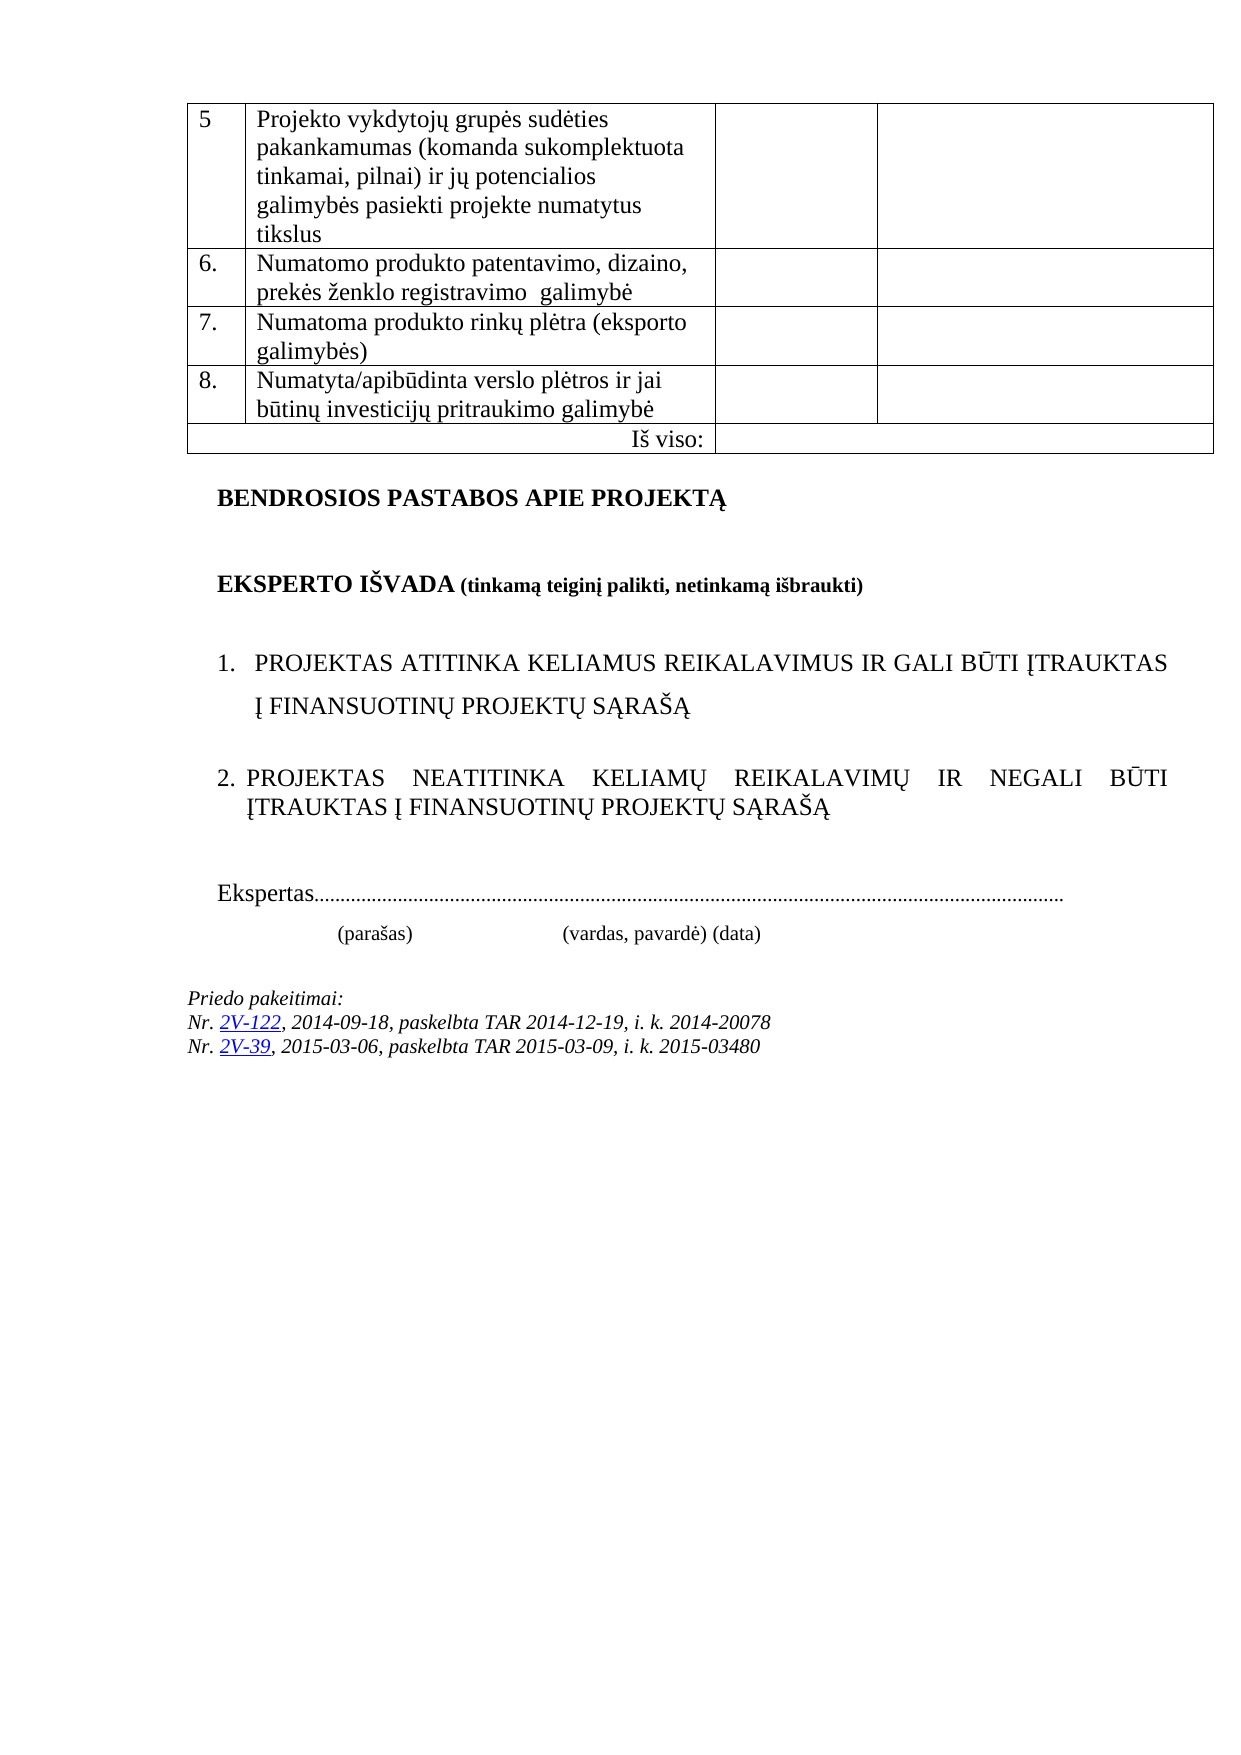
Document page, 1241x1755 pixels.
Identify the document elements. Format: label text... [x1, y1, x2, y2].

table_cell 5 [188, 104, 245, 247]
table_cell [878, 104, 1213, 247]
table_cell Iš viso: [188, 424, 715, 453]
text BENDROSIOS PASTABOS APIE PROJEKTĄ [187, 483, 1169, 511]
table_cell [716, 307, 877, 364]
table_cell Numatoma produkto rinkų plėtra (eksporto galimybės) [246, 307, 715, 364]
table_cell 7. [188, 307, 245, 364]
table_cell [878, 307, 1213, 364]
text Ekspertas................................................................................................................................................ [187, 878, 1169, 907]
text Nr. 2V-122, 2014-09-18, paskelbta TAR 2014-12-19, i. k. 2014-20078 [187, 1010, 1169, 1034]
table_cell [716, 366, 877, 423]
table_cell Numatomo produkto patentavimo, dizaino, prekės ženklo registravimo galimybė [246, 249, 715, 306]
text (parašas) (vardas, pavardė) (data) [187, 921, 1169, 945]
table_cell [878, 249, 1213, 306]
table_cell [716, 104, 877, 247]
table_cell 6. [188, 249, 245, 306]
table_cell Projekto vykdytojų grupės sudėties pakankamumas (komanda sukomplektuota tinkamai, pilnai) ir jų potencialios galimybės pasiekti projekte numatytus tikslus [246, 104, 715, 247]
table_cell [878, 366, 1213, 423]
text 1. PROJEKTAS ATITINKA KELIAMUS REIKALAVIMUS IR GALI BŪTI ĮTRAUKTAS Į FINANSUOTINŲ PROJEKTŲ SĄRAŠĄ [217, 648, 1169, 720]
table_cell Numatyta/apibūdinta verslo plėtros ir jai būtinų investicijų pritraukimo galimybė [246, 366, 715, 423]
table_cell [716, 249, 877, 306]
text Nr. 2V-39, 2015-03-06, paskelbta TAR 2015-03-09, i. k. 2015-03480 [187, 1034, 1169, 1058]
text Priedo pakeitimai: [187, 986, 1169, 1010]
table_cell [716, 424, 1213, 453]
table_cell 8. [188, 366, 245, 423]
text 2. PROJEKTAS NEATITINKA KELIAMŲ REIKALAVIMŲ IR NEGALI BŪTI ĮTRAUKTAS Į FINANSUOTINŲ PROJEKTŲ SĄRAŠĄ [217, 763, 1169, 821]
text EKSPERTO IŠVADA (tinkamą teiginį palikti, netinkamą išbraukti) [187, 569, 1169, 598]
